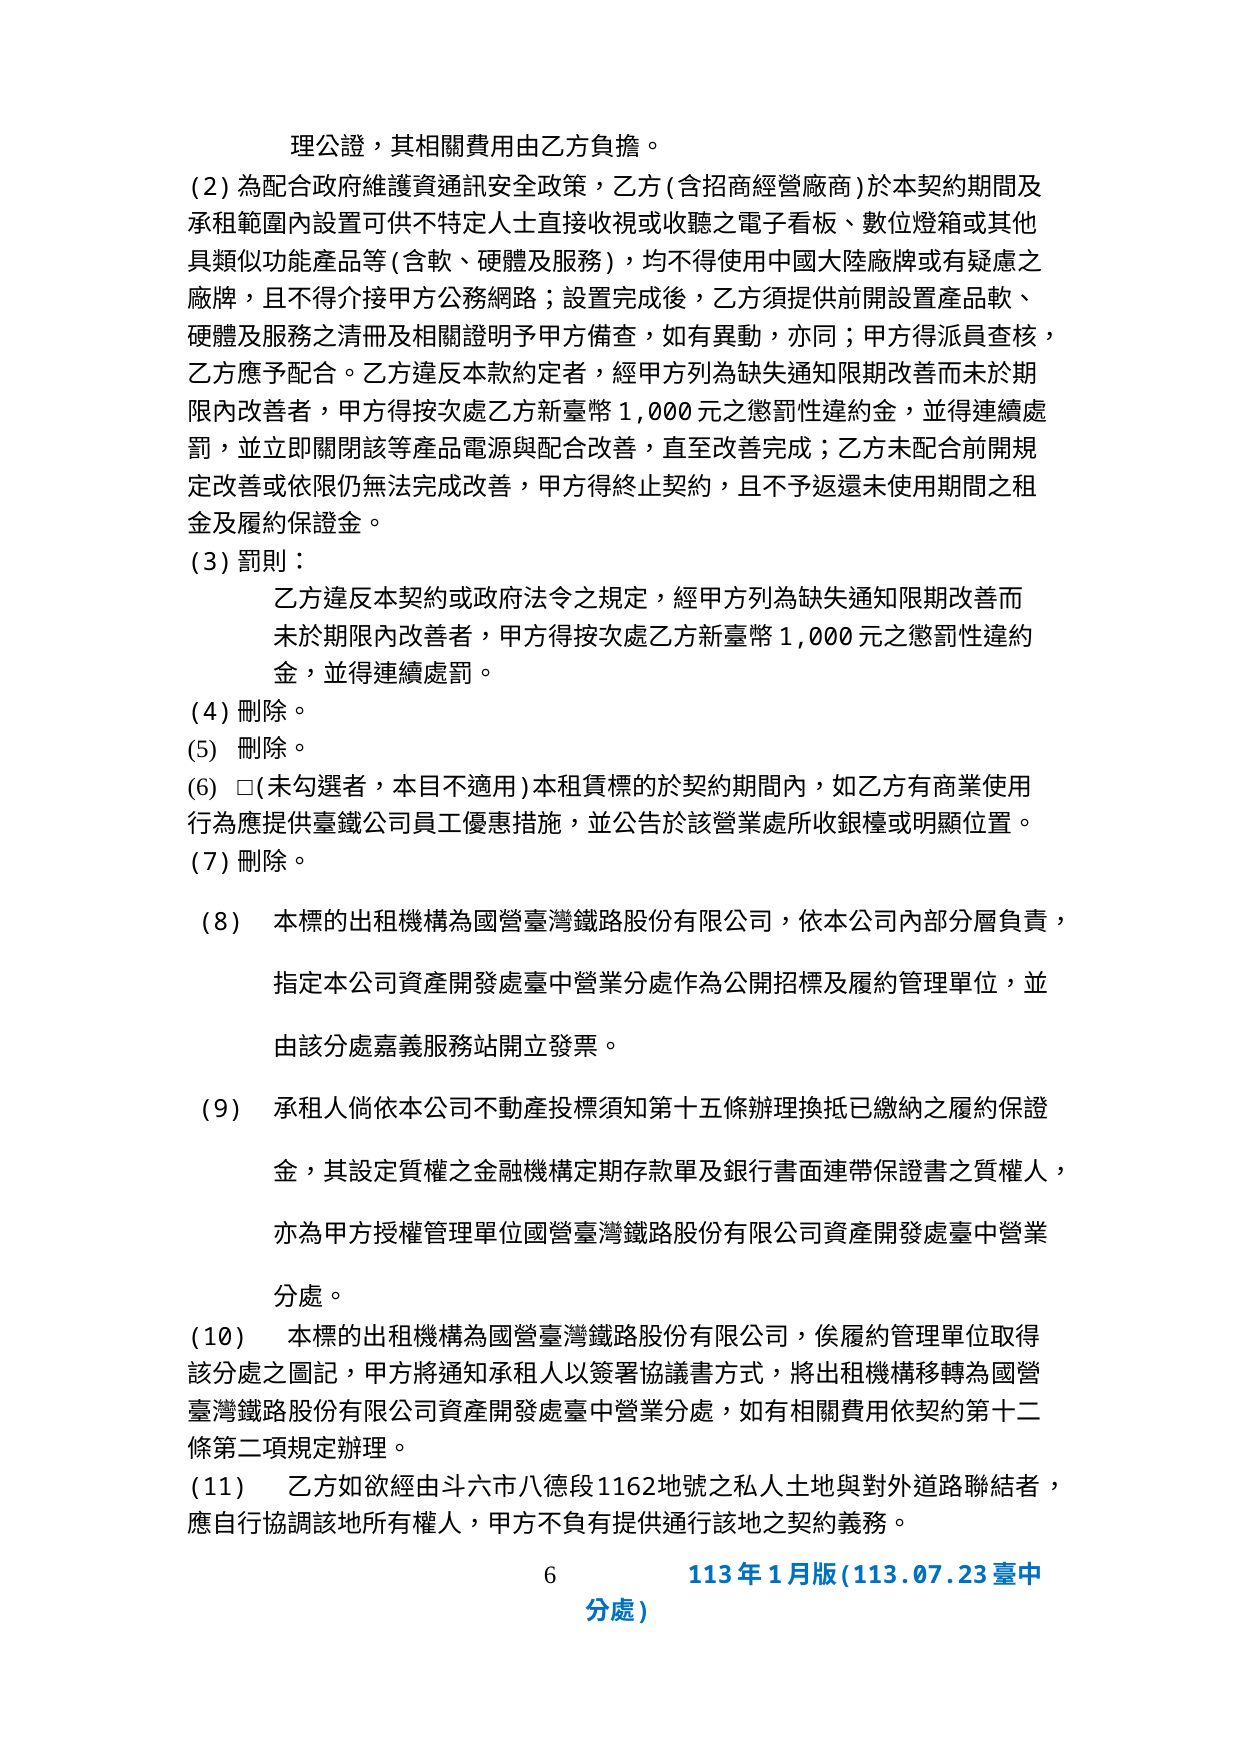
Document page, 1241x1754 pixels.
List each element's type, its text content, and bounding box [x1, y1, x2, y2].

list 刪除。 [187, 840, 1043, 878]
list 理公證，其相關費用由乙方負擔。 [241, 103, 1048, 165]
text 乙方違反本契約或政府法令之規定，經甲方列為缺失通知限期改善而未於期限內改善者，甲方得按次處乙方新臺幣1,000元之懲罰性違約金，並得連續處罰。 [273, 578, 1043, 690]
list □(未勾選者，本目不適用)本租賃標的於契約期間內，如乙方有商業使用行為應提供臺鐵公司員工優惠措施，並公告於該營業處所收銀檯或明顯位置。 [187, 765, 1043, 840]
list 刪除。 [187, 728, 1043, 765]
list 刪除。 [187, 690, 1043, 728]
list 本標的出租機構為國營臺灣鐵路股份有限公司，依本公司內部分層負責，指定本公司資產開發處臺中營業分處作為公開招標及履約管理單位，並由該分處嘉義服務站開立發票。 [198, 878, 1048, 1065]
list 為配合政府維護資通訊安全政策，乙方(含招商經營廠商)於本契約期間及承租範圍內設置可供不特定人士直接收視或收聽之電子看板、數位燈箱或其他具類似功能產品等(含軟、硬體及服務)，均不得使用中國大陸廠牌或有疑慮之廠牌，且不得介接甲方公務網路；設置完成後，乙方須提供前開設置產品軟、硬體及服務之清冊及相關證明予甲方備查，如有異動，亦同；甲方得派員查核，乙方應予配合。乙方違反本款約定者，經甲方列為缺失通知限期改善而未於期限內改善者，甲方得按次處乙方新臺幣1,000元之懲罰性違約金，並得連續處罰，並立即關閉該等產品電源與配合改善，直至改善完成；乙方未配合前開規定改善或依限仍無法完成改善，甲方得終止契約，且不予返還未使用期間之租金及履約保證金。 [187, 165, 1054, 540]
list 罰則： [187, 540, 1043, 578]
list 承租人倘依本公司不動產投標須知第十五條辦理換抵已繳納之履約保證金，其設定質權之金融機構定期存款單及銀行書面連帶保證書之質權人，亦為甲方授權管理單位國營臺灣鐵路股份有限公司資產開發處臺中營業分處。 [198, 1065, 1048, 1315]
list 乙方如欲經由斗六市八德段1162地號之私人土地與對外道路聯結者，應自行協調該地所有權人，甲方不負有提供通行該地之契約義務。 [187, 1465, 1043, 1540]
list 本標的出租機構為國營臺灣鐵路股份有限公司，俟履約管理單位取得該分處之圖記，甲方將通知承租人以簽署協議書方式，將出租機構移轉為國營臺灣鐵路股份有限公司資產開發處臺中營業分處，如有相關費用依契約第十二條第二項規定辦理。 [187, 1315, 1043, 1465]
